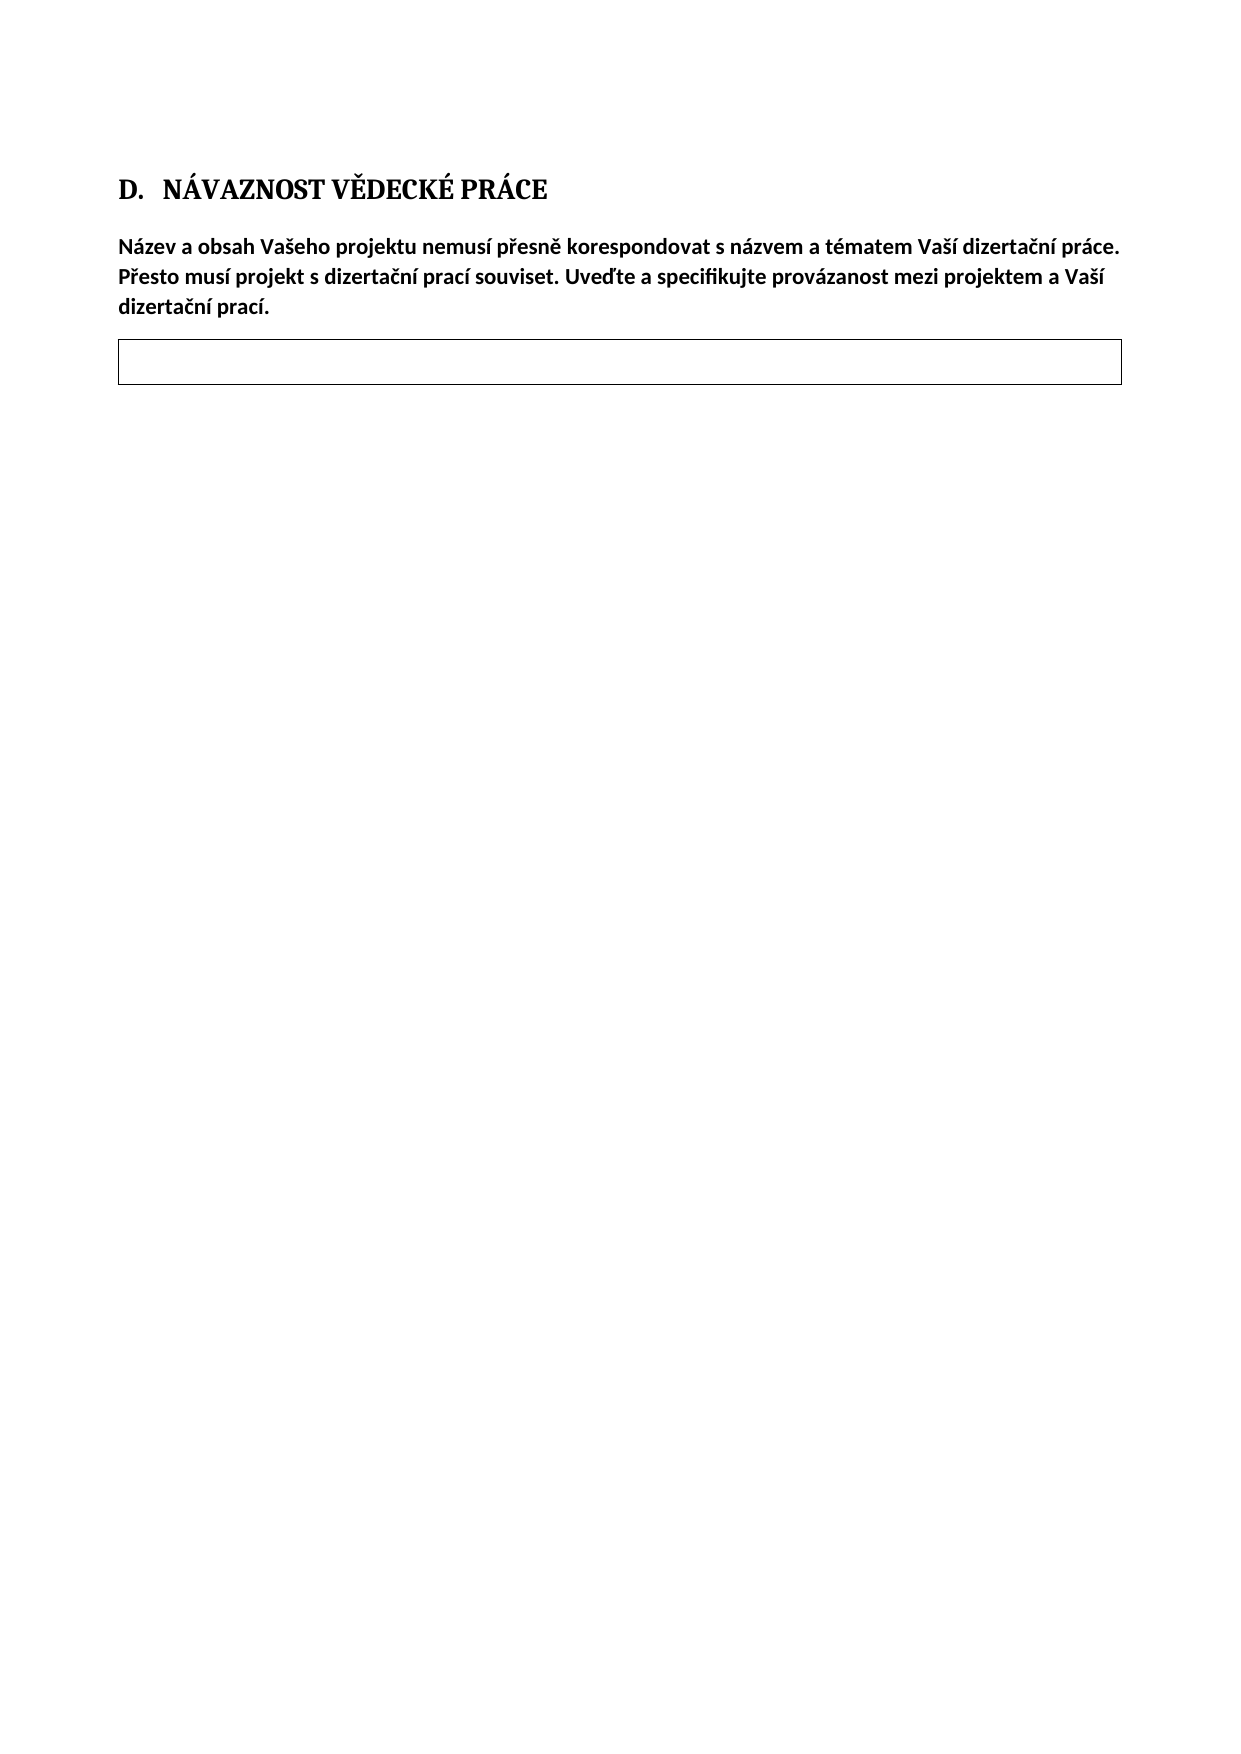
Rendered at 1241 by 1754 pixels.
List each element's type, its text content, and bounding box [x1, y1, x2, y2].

text Název a obsah Vašeho projektu nemusí přesně korespondovat s názvem a tématem Vaší dizertační práce. Přesto musí projekt s dizertační prací souviset. Uveďte a specifikujte provázanost mezi projektem a Vaší dizertační prací. [118, 232, 1122, 320]
table_header [119, 340, 1121, 383]
subtitle Návaznost vědecké práce [118, 173, 1122, 207]
